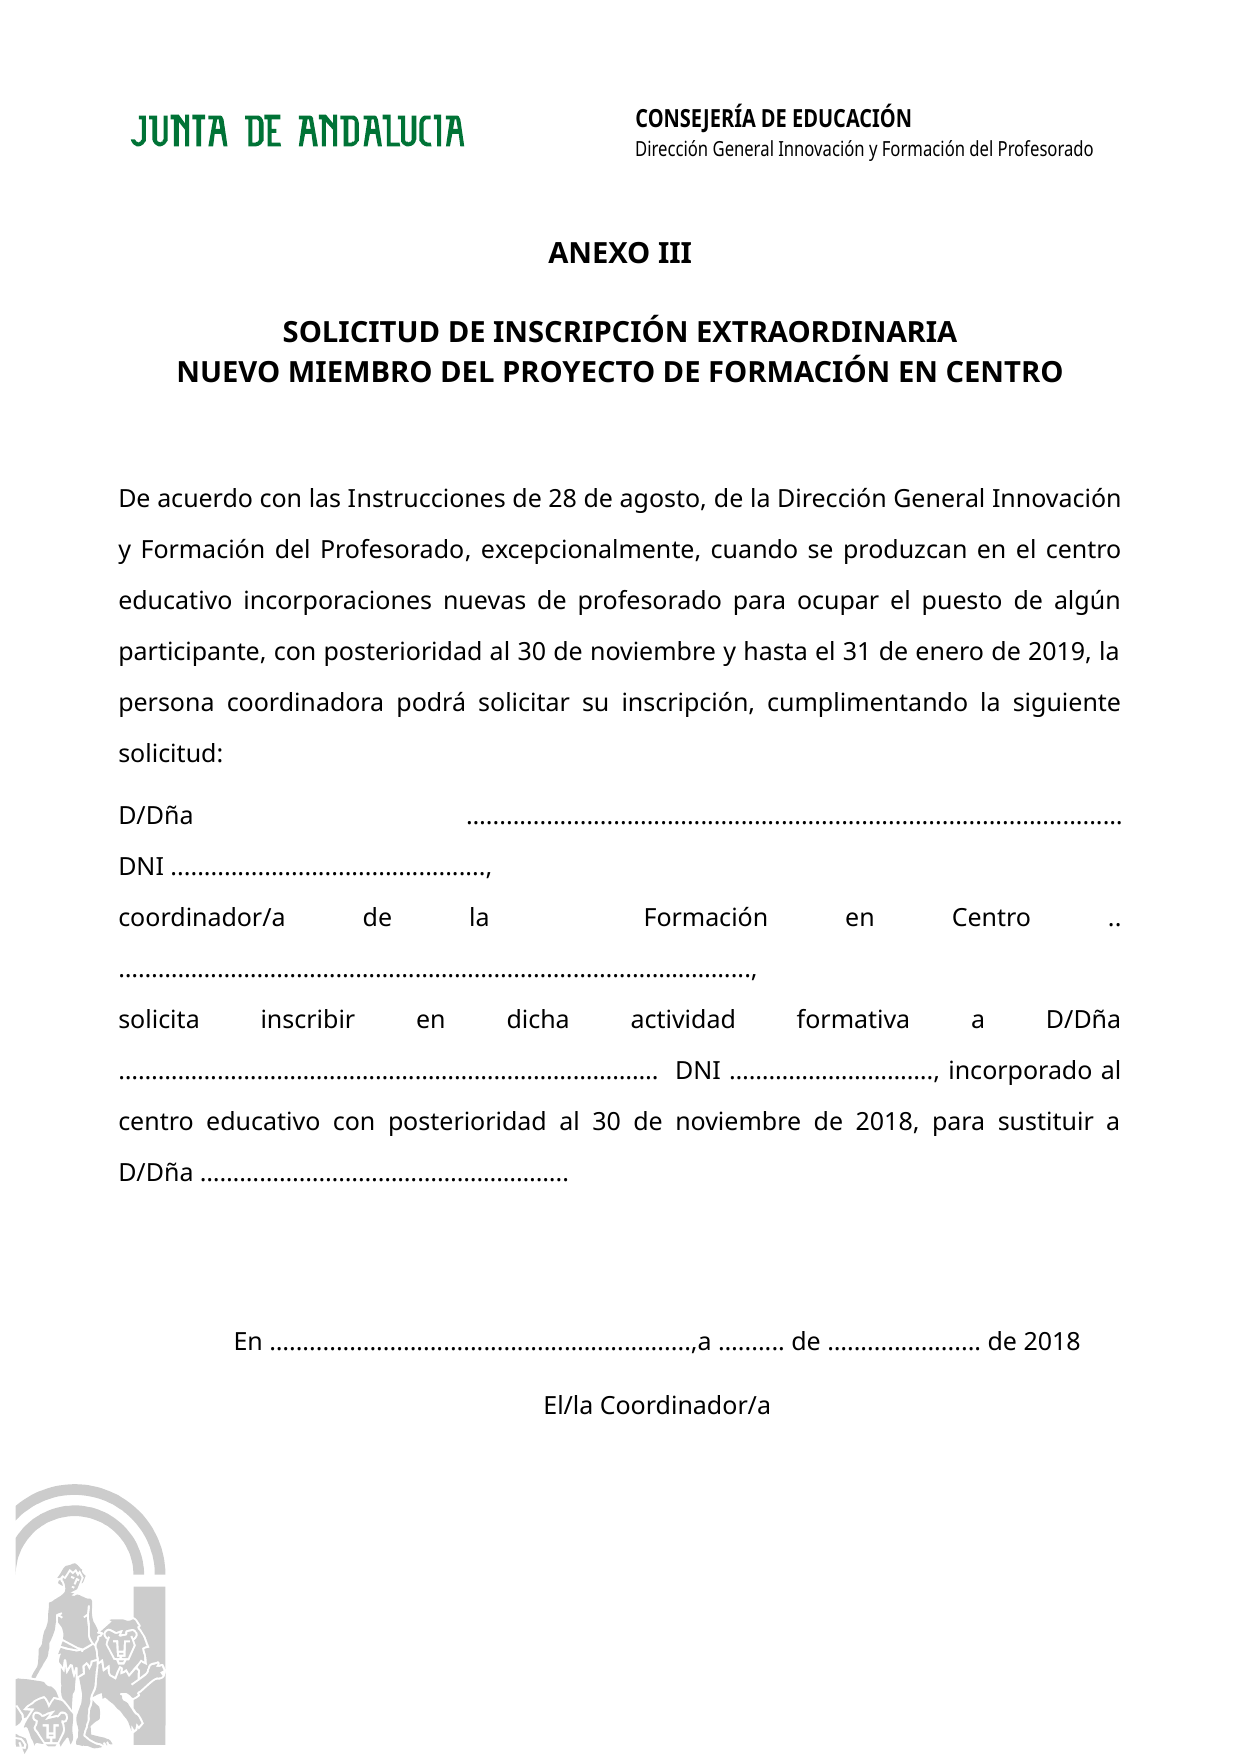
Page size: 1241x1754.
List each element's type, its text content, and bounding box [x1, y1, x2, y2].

text solicita inscribir en dicha actividad formativa a D/Dña ………………………………………………………………………. DNI …………………………., incorporado al centro educativo con posterioridad al 30 de noviembre de 2018, para sustituir a D/Dña ……………………………………………….. [118, 1001, 1122, 1189]
text D/Dña …............................................................................................… DNI ..............................................., [118, 797, 1122, 882]
text De acuerdo con las Instrucciones de 28 de agosto, de la Dirección General Innovación y Formación del Profesorado, excepcionalmente, cuando se produzcan en el centro educativo incorporaciones nuevas de profesorado para ocupar el puesto de algún participante, con posterioridad al 30 de noviembre y hasta el 31 de enero de 2019, la persona coordinadora podrá solicitar su inscripción, cumplimentando la siguiente solicitud: [118, 481, 1122, 770]
text En ….........................................…................,a …....... de ….................... de 2018 [192, 1324, 1122, 1358]
text ANEXO III [118, 232, 1122, 272]
text coordinador/a de la Formación en Centro ..…………………………………………………………………………………..., [118, 899, 1122, 984]
text El/la Coordinador/a [192, 1388, 1122, 1422]
text NUEVO MIEMBRO DEL PROYECTO DE FORMACIÓN EN CENTRO [118, 351, 1122, 391]
text SOLICITUD DE INSCRIPCIÓN EXTRAORDINARIA [118, 311, 1122, 351]
